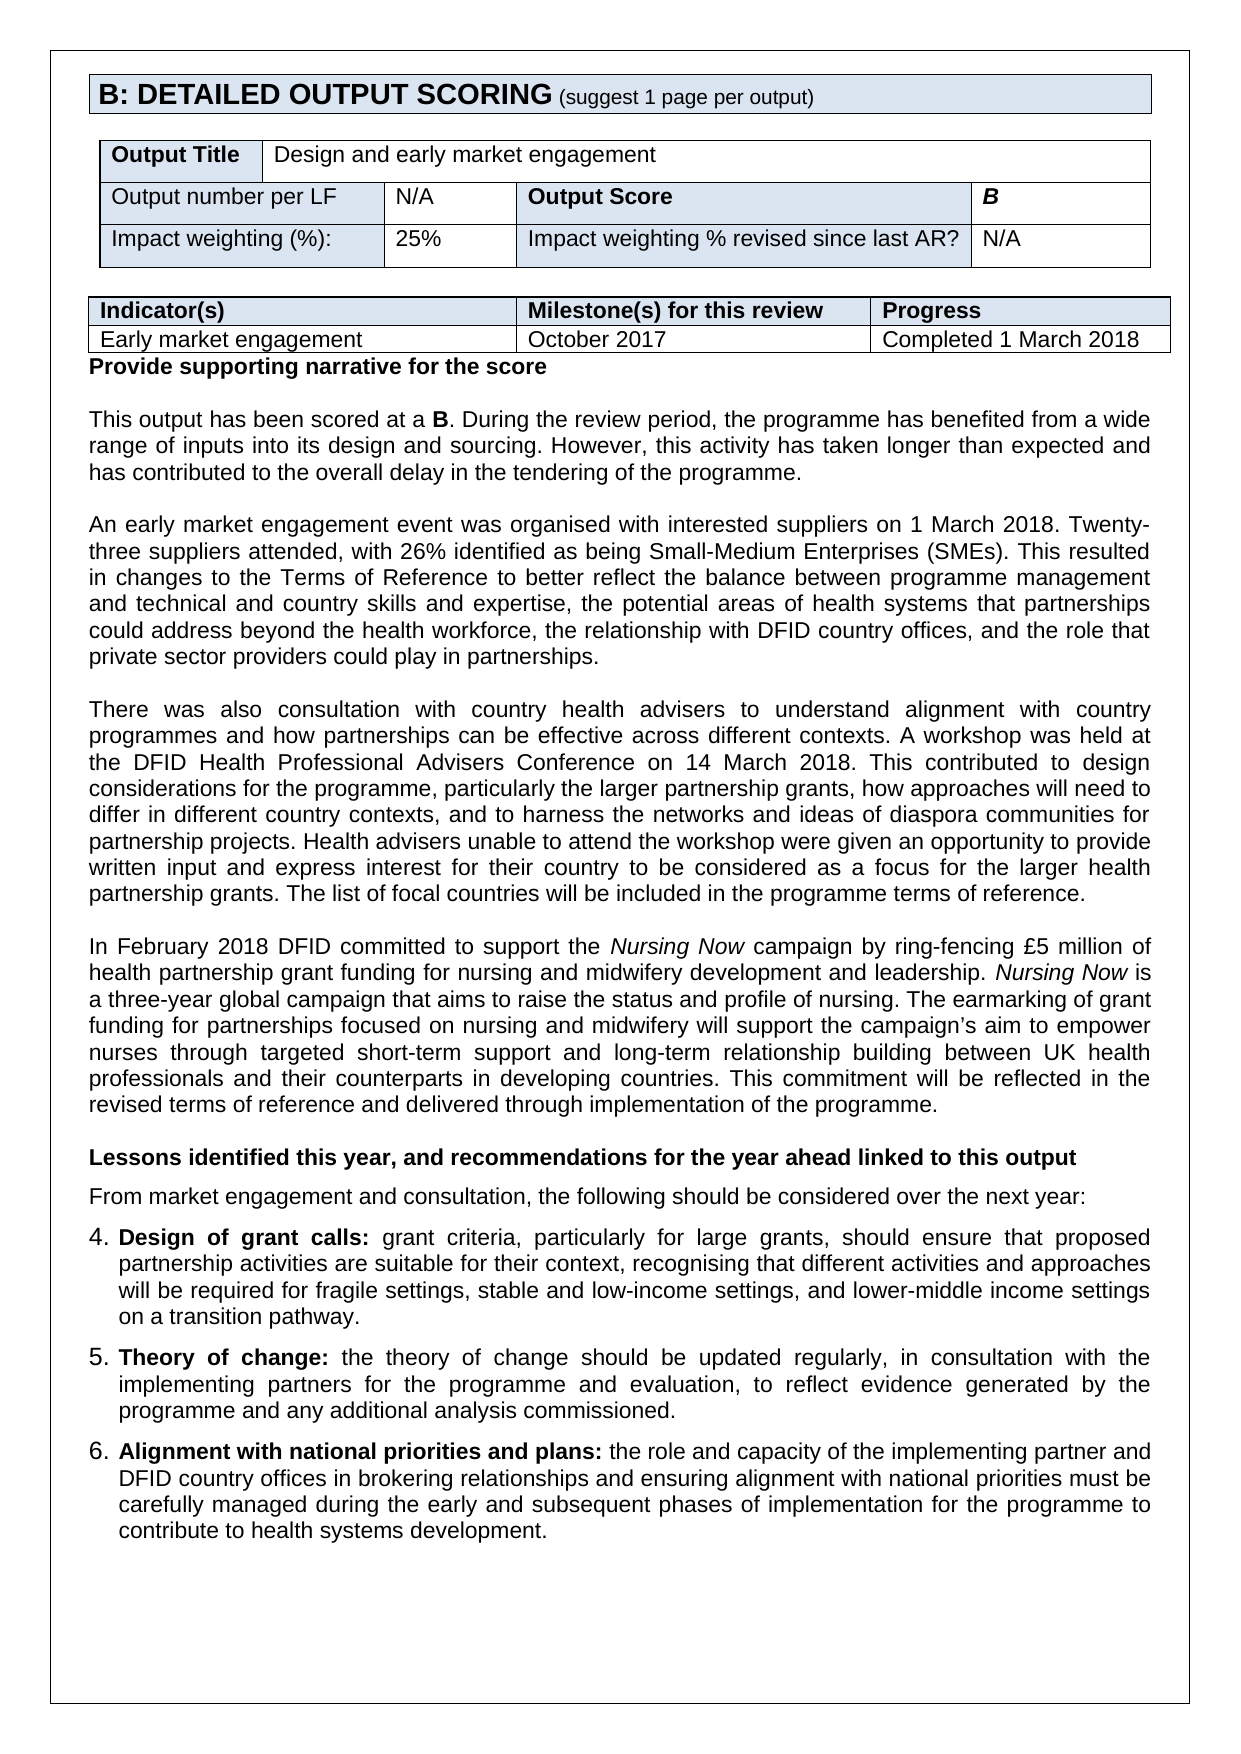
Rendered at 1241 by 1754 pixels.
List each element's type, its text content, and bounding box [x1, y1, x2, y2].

table_cell Impact weighting (%): [101, 225, 384, 267]
table_cell N/A [385, 183, 516, 224]
table_cell B [972, 183, 1150, 224]
list Design of grant calls: grant criteria, particularly for large grants, should ensure that proposed partnership activities are suitable for their context, recognising that different activities and approaches will be required for fragile settings, stable and low-income settings, and lower-middle income settings on a transition pathway. [89, 1222, 1152, 1329]
text Provide supporting narrative for the score [89, 353, 1152, 379]
table_header Design and early market engagement [263, 141, 1150, 182]
text Lessons identified this year, and recommendations for the year ahead linked to this output [89, 1144, 1152, 1170]
table_header Output Title [101, 141, 262, 182]
table_cell 25% [385, 225, 516, 267]
subtitle B: DETAILED OUTPUT SCORING (suggest 1 page per output) [90, 75, 1151, 113]
text This output has been scored at a B. During the review period, the programme has benefited from a wide range of inputs into its design and sourcing. However, this activity has taken longer than expected and has contributed to the overall delay in the tendering of the programme. [89, 406, 1152, 485]
table_header Progress [871, 298, 1170, 325]
table_header Indicator(s) [89, 298, 516, 325]
table_cell Output Score [517, 183, 971, 224]
table_cell Output number per LF [101, 183, 384, 224]
table_header Milestone(s) for this review [517, 298, 870, 325]
text In February 2018 DFID committed to support the Nursing Now campaign by ring-fencing £5 million of health partnership grant funding for nursing and midwifery development and leadership. Nursing Now is a three-year global campaign that aims to raise the status and profile of nursing. The earmarking of grant funding for partnerships focused on nursing and midwifery will support the campaign’s aim to empower nurses through targeted short-term support and long-term relationship building between UK health professionals and their counterparts in developing countries. This commitment will be reflected in the revised terms of reference and delivered through implementation of the programme. [89, 933, 1152, 1117]
table_cell Early market engagement [89, 326, 516, 352]
table_cell N/A [972, 225, 1150, 267]
list Alignment with national priorities and plans: the role and capacity of the implementing partner and DFID country offices in brokering relationships and ensuring alignment with national priorities must be carefully managed during the early and subsequent phases of implementation for the programme to contribute to health systems development. [89, 1436, 1152, 1544]
text There was also consultation with country health advisers to understand alignment with country programmes and how partnerships can be effective across different contexts. A workshop was held at the DFID Health Professional Advisers Conference on 14 March 2018. This contributed to design considerations for the programme, particularly the larger partnership grants, how approaches will need to differ in different country contexts, and to harness the networks and ideas of diaspora communities for partnership projects. Health advisers unable to attend the workshop were given an opportunity to provide written input and express interest for their country to be considered as a focus for the larger health partnership grants. The list of focal countries will be included in the programme terms of reference. [89, 696, 1152, 907]
text An early market engagement event was organised with interested suppliers on 1 March 2018. Twenty-three suppliers attended, with 26% identified as being Small-Medium Enterprises (SMEs). This resulted in changes to the Terms of Reference to better reflect the balance between programme management and technical and country skills and expertise, the potential areas of health systems that partnerships could address beyond the health workforce, the relationship with DFID country offices, and the role that private sector providers could play in partnerships. [89, 511, 1152, 669]
text From market engagement and consultation, the following should be considered over the next year: [89, 1183, 1152, 1209]
table_cell October 2017 [517, 326, 870, 352]
table_cell Completed 1 March 2018 [871, 326, 1170, 352]
list Theory of change: the theory of change should be updated regularly, in consultation with the implementing partners for the programme and evaluation, to reflect evidence generated by the programme and any additional analysis commissioned. [89, 1342, 1152, 1423]
table_cell Impact weighting % revised since last AR? [517, 225, 971, 267]
